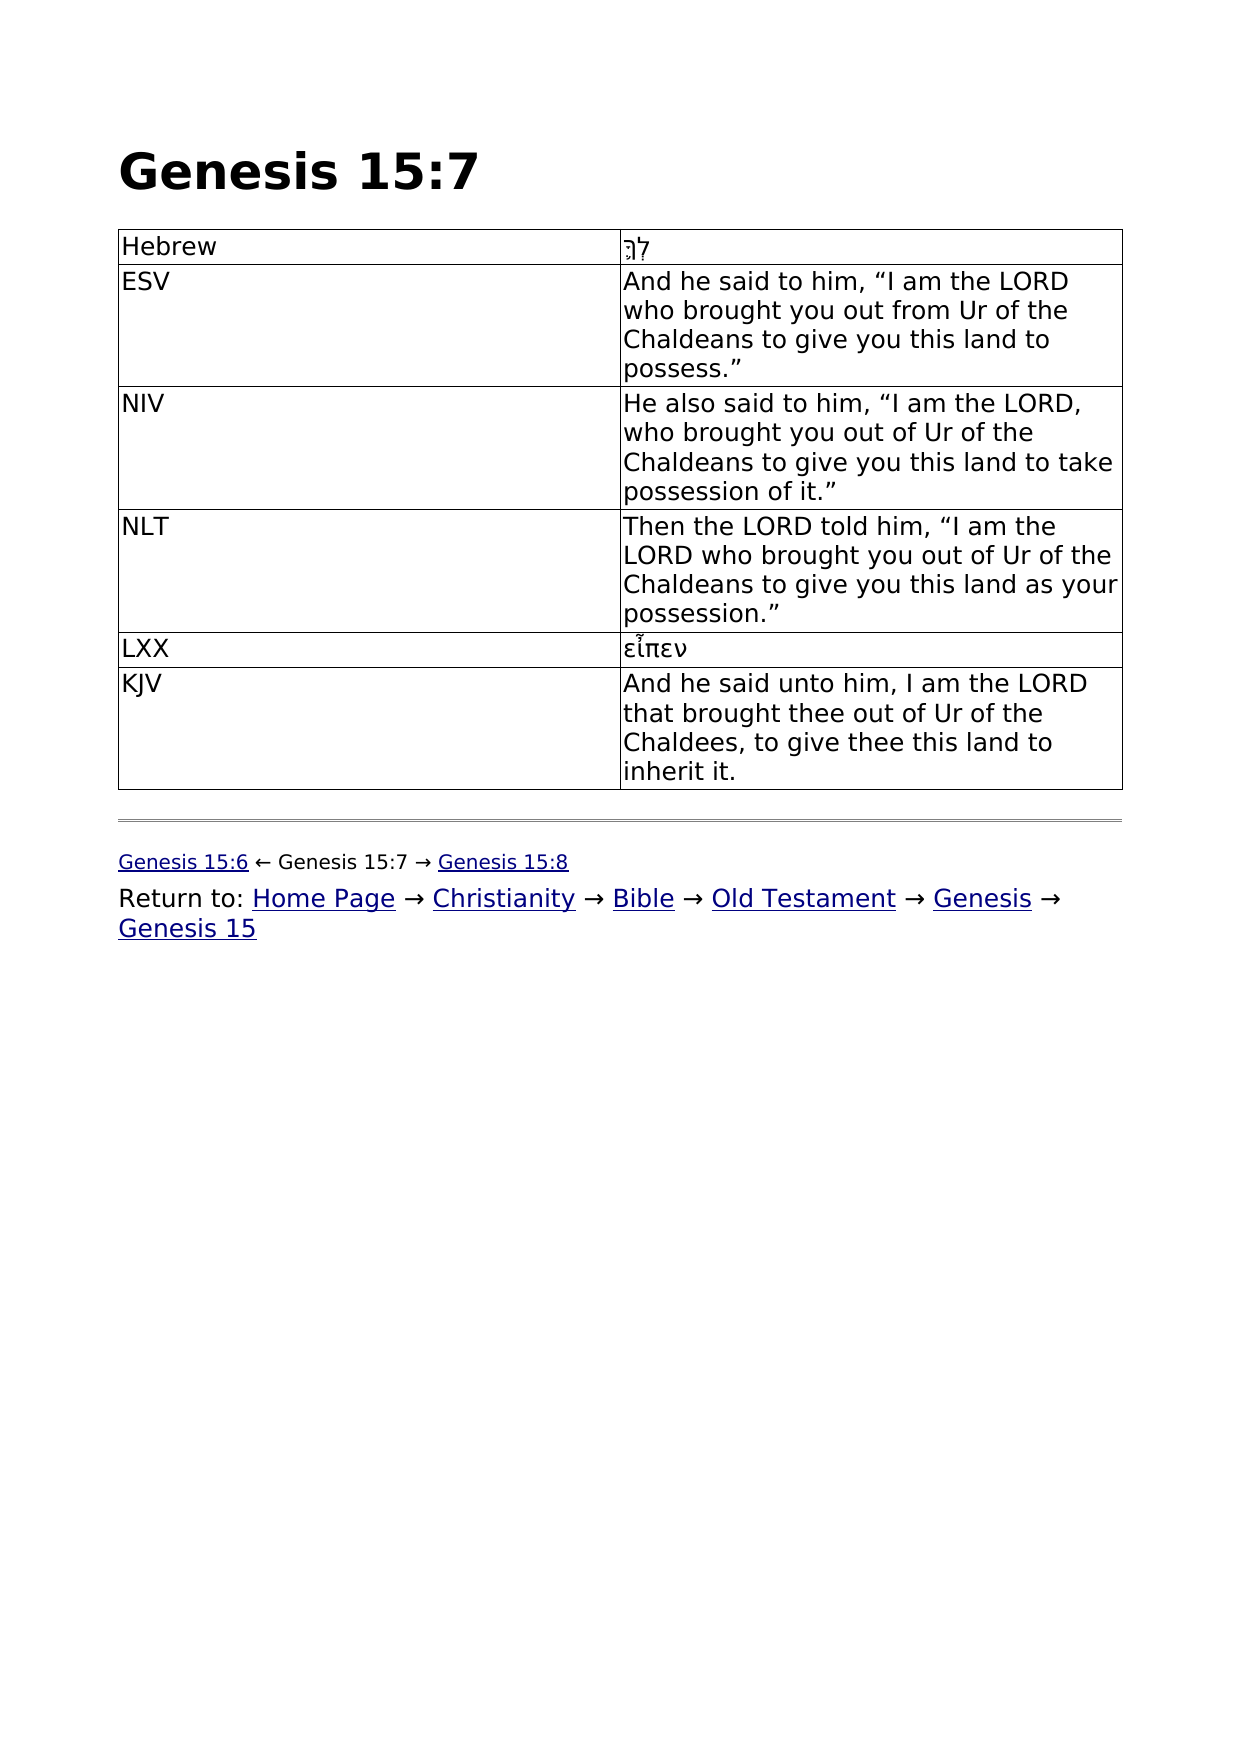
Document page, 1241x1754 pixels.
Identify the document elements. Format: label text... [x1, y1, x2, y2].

table_cell He also said to him, “I am the LORD, who brought you out of Ur of the Chaldeans to give you this land to take possession of it.” [621, 387, 1122, 509]
table_header Hebrew [119, 230, 620, 264]
table_cell NLT [119, 510, 620, 632]
table_cell εἶπεν [621, 633, 1122, 667]
table_cell Then the LORD told him, “I am the LORD who brought you out of Ur of the Chaldeans to give you this land as your possession.” [621, 510, 1122, 632]
table_cell And he said unto him, I am the LORD that brought thee out of Ur of the Chaldees, to give thee this land to inherit it. [621, 668, 1122, 789]
text Return to: Home Page → Christianity → Bible → Old Testament → Genesis → Genesis 15 [118, 884, 1122, 943]
table_cell ESV [119, 265, 620, 386]
table_cell NIV [119, 387, 620, 509]
table_cell KJV [119, 668, 620, 789]
text Genesis 15:6 ← Genesis 15:7 → Genesis 15:8 [118, 851, 1122, 884]
table_cell LXX [119, 633, 620, 667]
table_cell And he said to him, “I am the LORD who brought you out from Ur of the Chaldeans to give you this land to possess.” [621, 265, 1122, 386]
table_header לְךָ֛ [621, 230, 1122, 264]
subtitle Genesis 15:7 [118, 143, 1122, 201]
